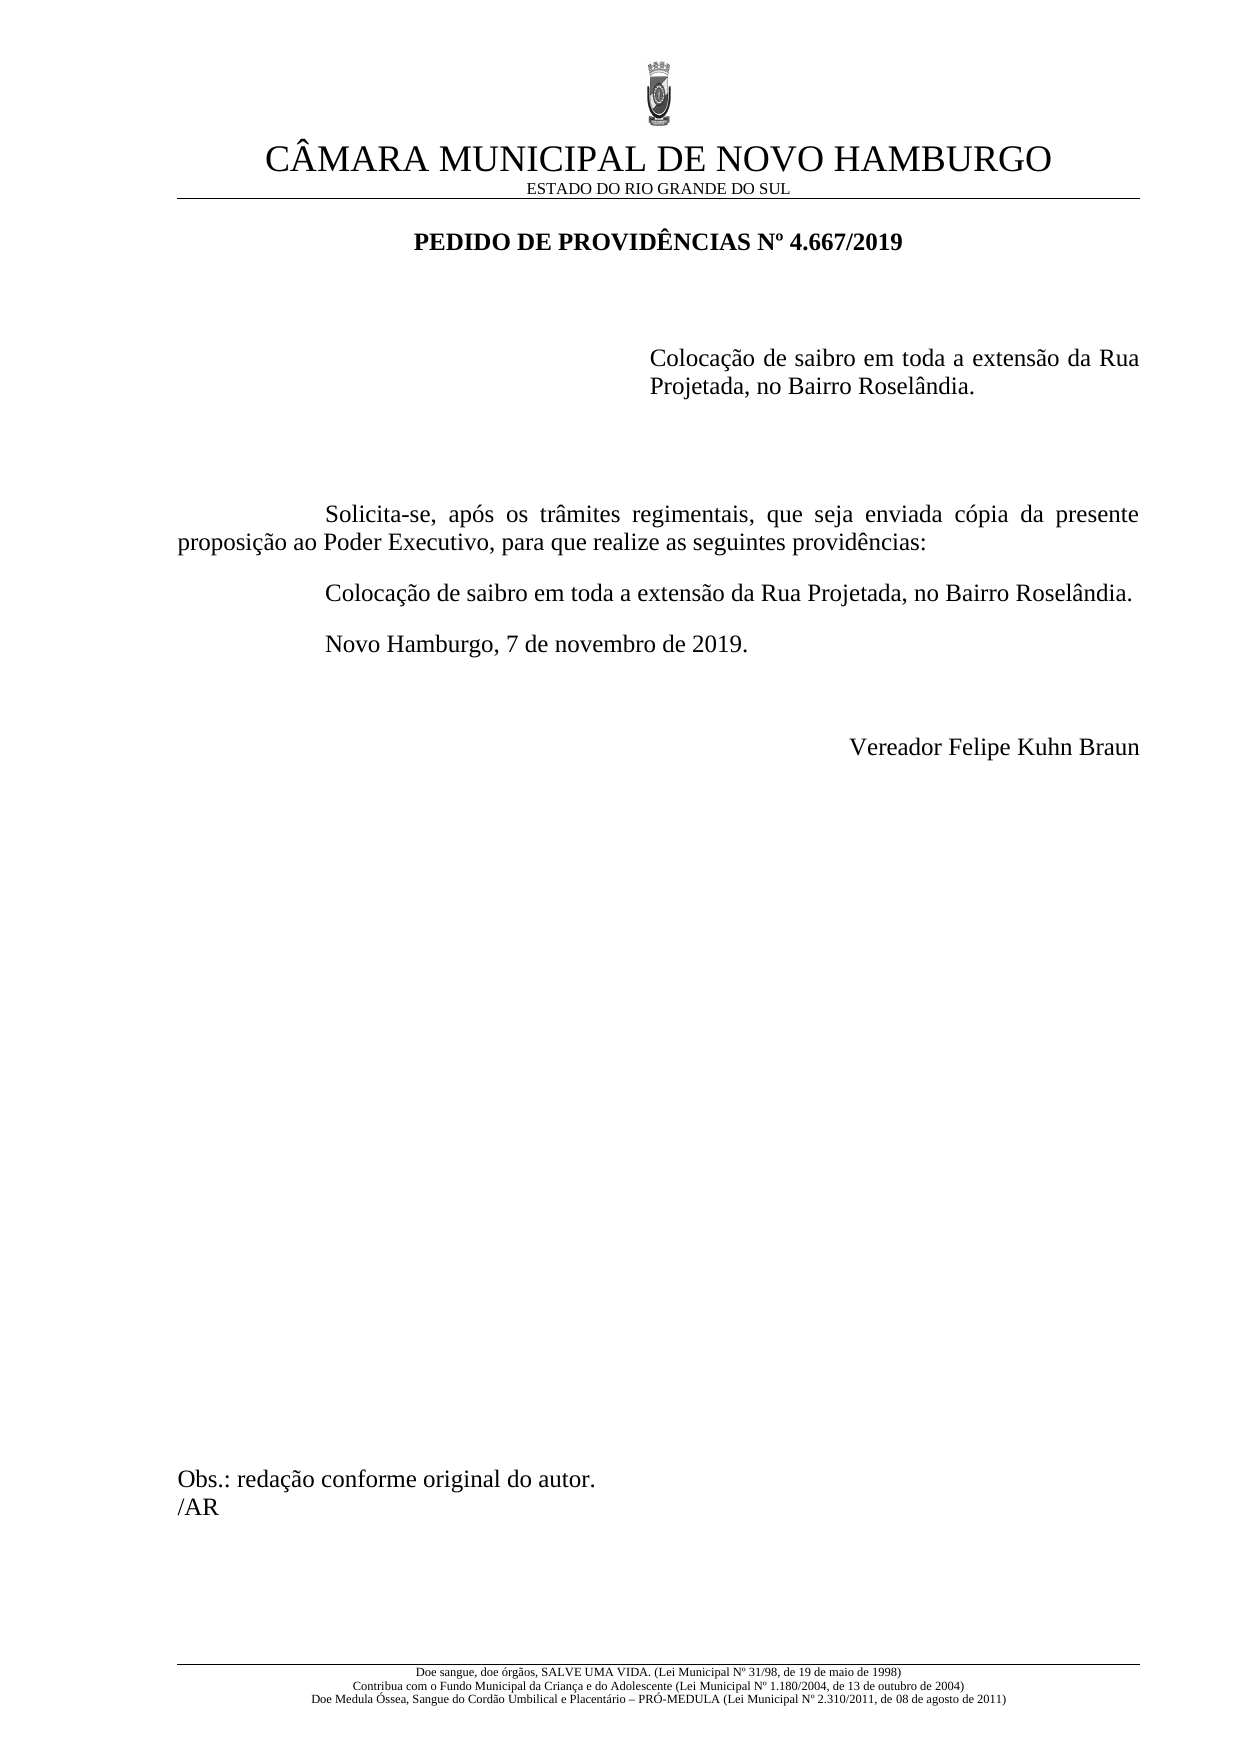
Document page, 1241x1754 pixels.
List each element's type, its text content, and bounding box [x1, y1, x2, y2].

text Colocação de saibro em toda a extensão da Rua Projetada, no Bairro Roselândia. [177, 579, 1140, 607]
text Colocação de saibro em toda a extensão da Rua Projetada, no Bairro Roselândia. [649, 344, 1140, 400]
text Solicita-se, após os trâmites regimentais, que seja enviada cópia da presente proposição ao Poder Executivo, para que realize as seguintes providências: [177, 500, 1140, 556]
text Vereador Felipe Kuhn Braun [177, 733, 1140, 761]
text PEDIDO DE PROVIDÊNCIAS Nº 4.667/2019 [177, 228, 1140, 256]
text /AR [177, 1493, 1140, 1521]
text Obs.: redação conforme original do autor. [177, 1465, 1140, 1493]
text Novo Hamburgo, 7 de novembro de 2019. [177, 631, 1140, 658]
